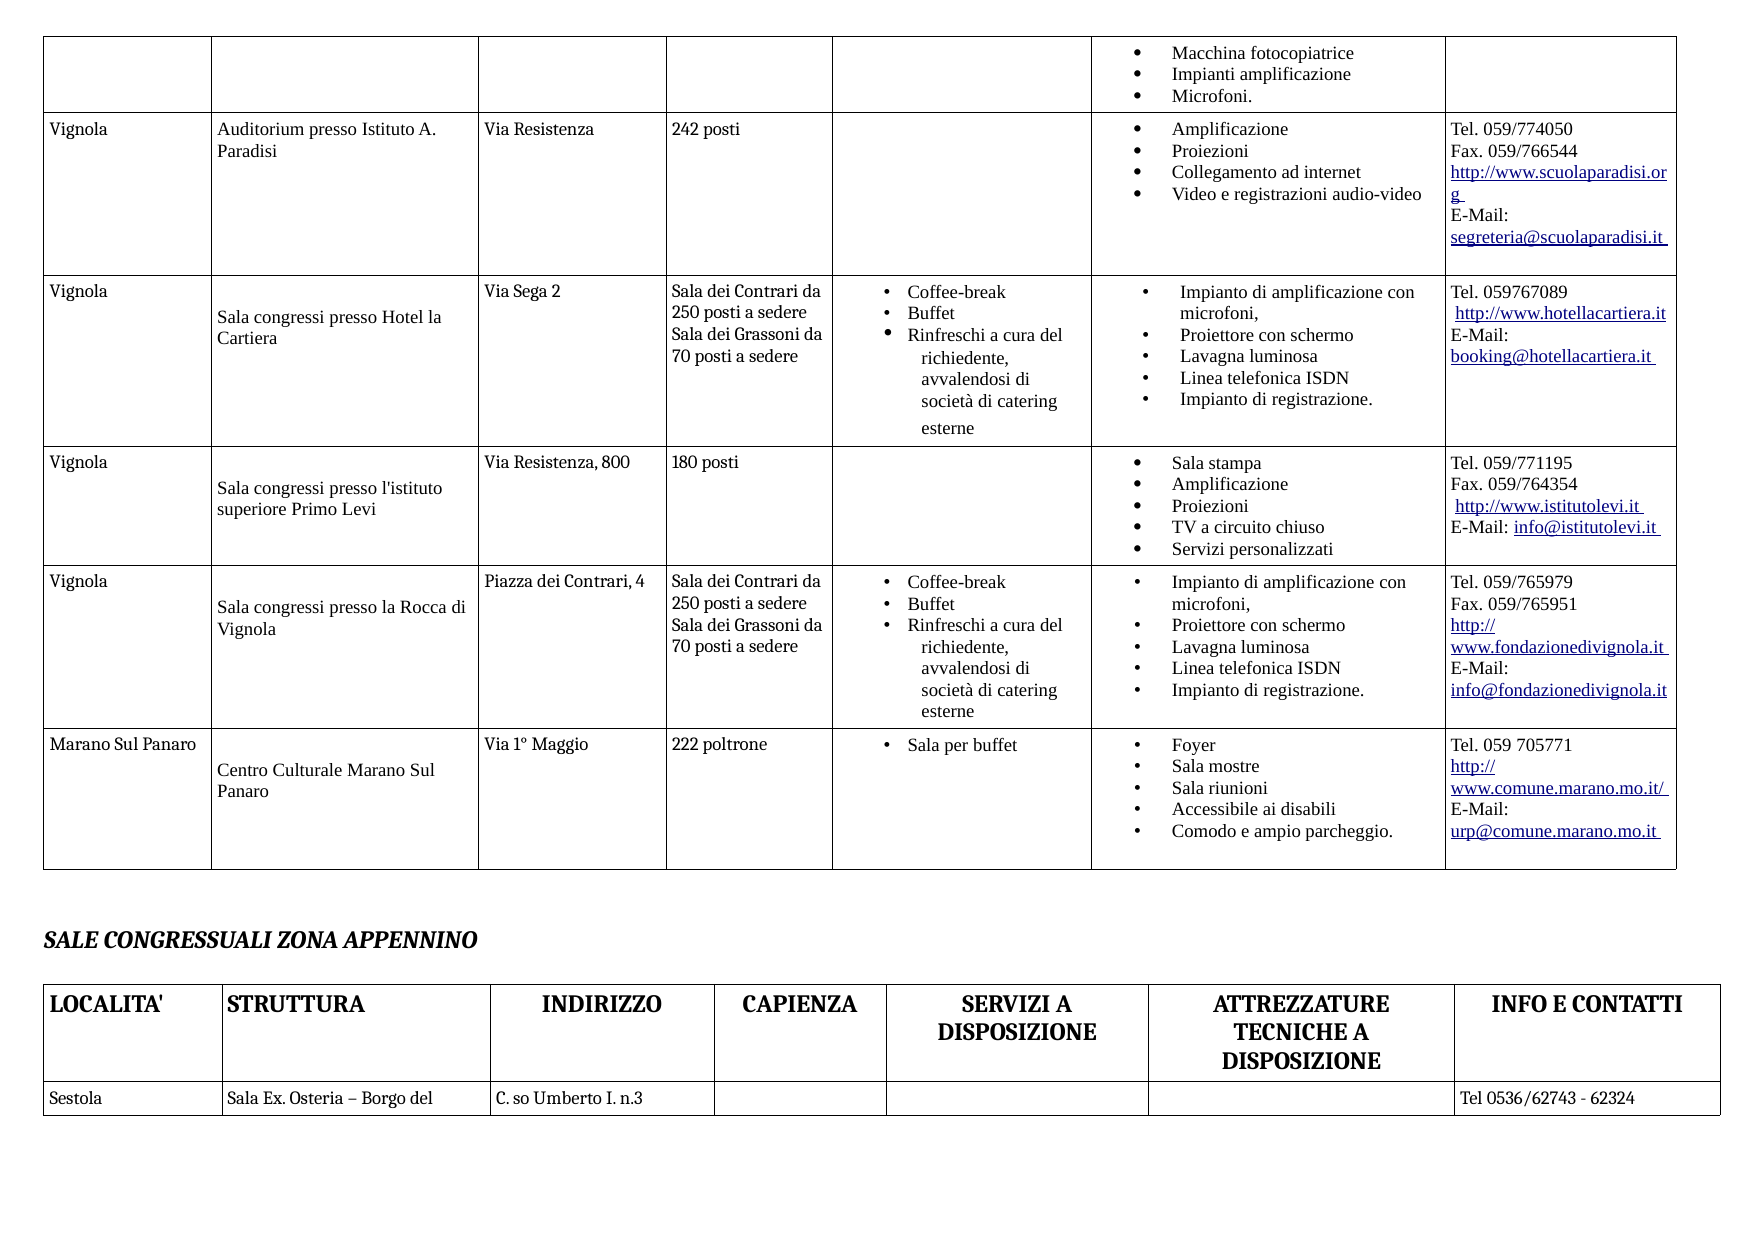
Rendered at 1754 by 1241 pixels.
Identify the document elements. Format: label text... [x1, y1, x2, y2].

table_cell Via Resistenza [479, 113, 666, 275]
table_cell [667, 37, 832, 112]
table_header STRUTTURA [223, 985, 490, 1081]
table_cell Sala Ex. Osteria – Borgo del [223, 1082, 490, 1114]
table_cell Sala dei Contrari da 250 posti a sedere Sala dei Grassoni da 70 posti a sedere [667, 566, 832, 728]
text SALE CONGRESSUALI ZONA APPENNINO [43, 926, 1669, 955]
table_cell Coffee-break Buffet Rinfreschi a cura del richiedente, avvalendosi di società di catering esterne [833, 276, 1091, 446]
table_cell Tel 0536/62743 - 62324 [1455, 1082, 1720, 1114]
table_cell Sala stampa Amplificazione Proiezioni TV a circuito chiuso Servizi personalizzati [1092, 447, 1445, 565]
table_cell Vignola [44, 566, 211, 728]
table_cell Amplificazione Proiezioni Collegamento ad internet Video e registrazioni audio-video [1092, 113, 1445, 275]
table_cell Sala congressi presso l'istituto superiore Primo Levi [212, 447, 478, 565]
table_cell Tel. 059/774050 Fax. 059/766544 http://www.scuolaparadisi.org E-Mail: segreteria@scuolaparadisi.it [1446, 113, 1676, 275]
table_header ATTREZZATURE TECNICHE A DISPOSIZIONE [1149, 985, 1454, 1081]
table_cell Auditorium presso Istituto A. Paradisi [212, 113, 478, 275]
table_cell [479, 37, 666, 112]
table_cell Via Resistenza, 800 [479, 447, 666, 565]
table_cell [1446, 37, 1676, 112]
table_cell Sala congressi presso la Rocca di Vignola [212, 566, 478, 728]
table_header LOCALITA' [44, 985, 222, 1081]
table_cell 242 posti [667, 113, 832, 275]
table_cell [833, 113, 1091, 275]
table_cell Sala per buffet [833, 729, 1091, 868]
table_cell Sala congressi presso Hotel la Cartiera [212, 276, 478, 446]
table_cell [887, 1082, 1148, 1114]
table_cell [715, 1082, 886, 1114]
table_cell Vignola [44, 113, 211, 275]
table_cell Impianto di amplificazione con microfoni, Proiettore con schermo Lavagna luminosa Linea telefonica ISDN Impianto di registrazione. [1092, 276, 1445, 446]
table_cell Coffee-break Buffet Rinfreschi a cura del richiedente, avvalendosi di società di catering esterne [833, 566, 1091, 728]
table_cell Foyer Sala mostre Sala riunioni Accessibile ai disabili Comodo e ampio parcheggio. [1092, 729, 1445, 868]
table_cell Tel. 059767089 http://www.hotellacartiera.it E-Mail: booking@hotellacartiera.it [1446, 276, 1676, 446]
table_cell Vignola [44, 447, 211, 565]
table_cell Via 1° Maggio [479, 729, 666, 868]
table_cell Tel. 059/771195 Fax. 059/764354 http://www.istitutolevi.it E-Mail: info@istitutolevi.it [1446, 447, 1676, 565]
table_header INFO E CONTATTI [1455, 985, 1720, 1081]
table_cell [833, 447, 1091, 565]
table_cell [1149, 1082, 1454, 1114]
table_cell [44, 37, 211, 112]
table_cell Tel. 059 705771 http://www.comune.marano.mo.it/ E-Mail: urp@comune.marano.mo.it [1446, 729, 1676, 868]
table_cell Sala dei Contrari da 250 posti a sedere Sala dei Grassoni da 70 posti a sedere [667, 276, 832, 446]
table_cell Centro Culturale Marano Sul Panaro [212, 729, 478, 868]
table_cell [833, 37, 1091, 112]
table_header SERVIZI A DISPOSIZIONE [887, 985, 1148, 1081]
table_cell Vignola [44, 276, 211, 446]
table_cell 222 poltrone [667, 729, 832, 868]
table_cell Tel. 059/765979 Fax. 059/765951 http://www.fondazionedivignola.it E-Mail: info@fondazionedivignola.it [1446, 566, 1676, 728]
table_header INDIRIZZO [491, 985, 714, 1081]
table_cell 180 posti [667, 447, 832, 565]
table_cell Via Sega 2 [479, 276, 666, 446]
table_cell C. so Umberto I. n.3 [491, 1082, 714, 1114]
table_cell Salette per ufficio stampa Cabina regia Proiettore diapositive Videolettore Fax Macchina fotocopiatrice Impianti amplificazione Microfoni. [1092, 37, 1445, 112]
table_header CAPIENZA [715, 985, 886, 1081]
table_cell [212, 37, 478, 112]
table_cell Sestola [44, 1082, 222, 1114]
table_cell Impianto di amplificazione con microfoni, Proiettore con schermo Lavagna luminosa Linea telefonica ISDN Impianto di registrazione. [1092, 566, 1445, 728]
table_cell Marano Sul Panaro [44, 729, 211, 868]
table_cell Piazza dei Contrari, 4 [479, 566, 666, 728]
